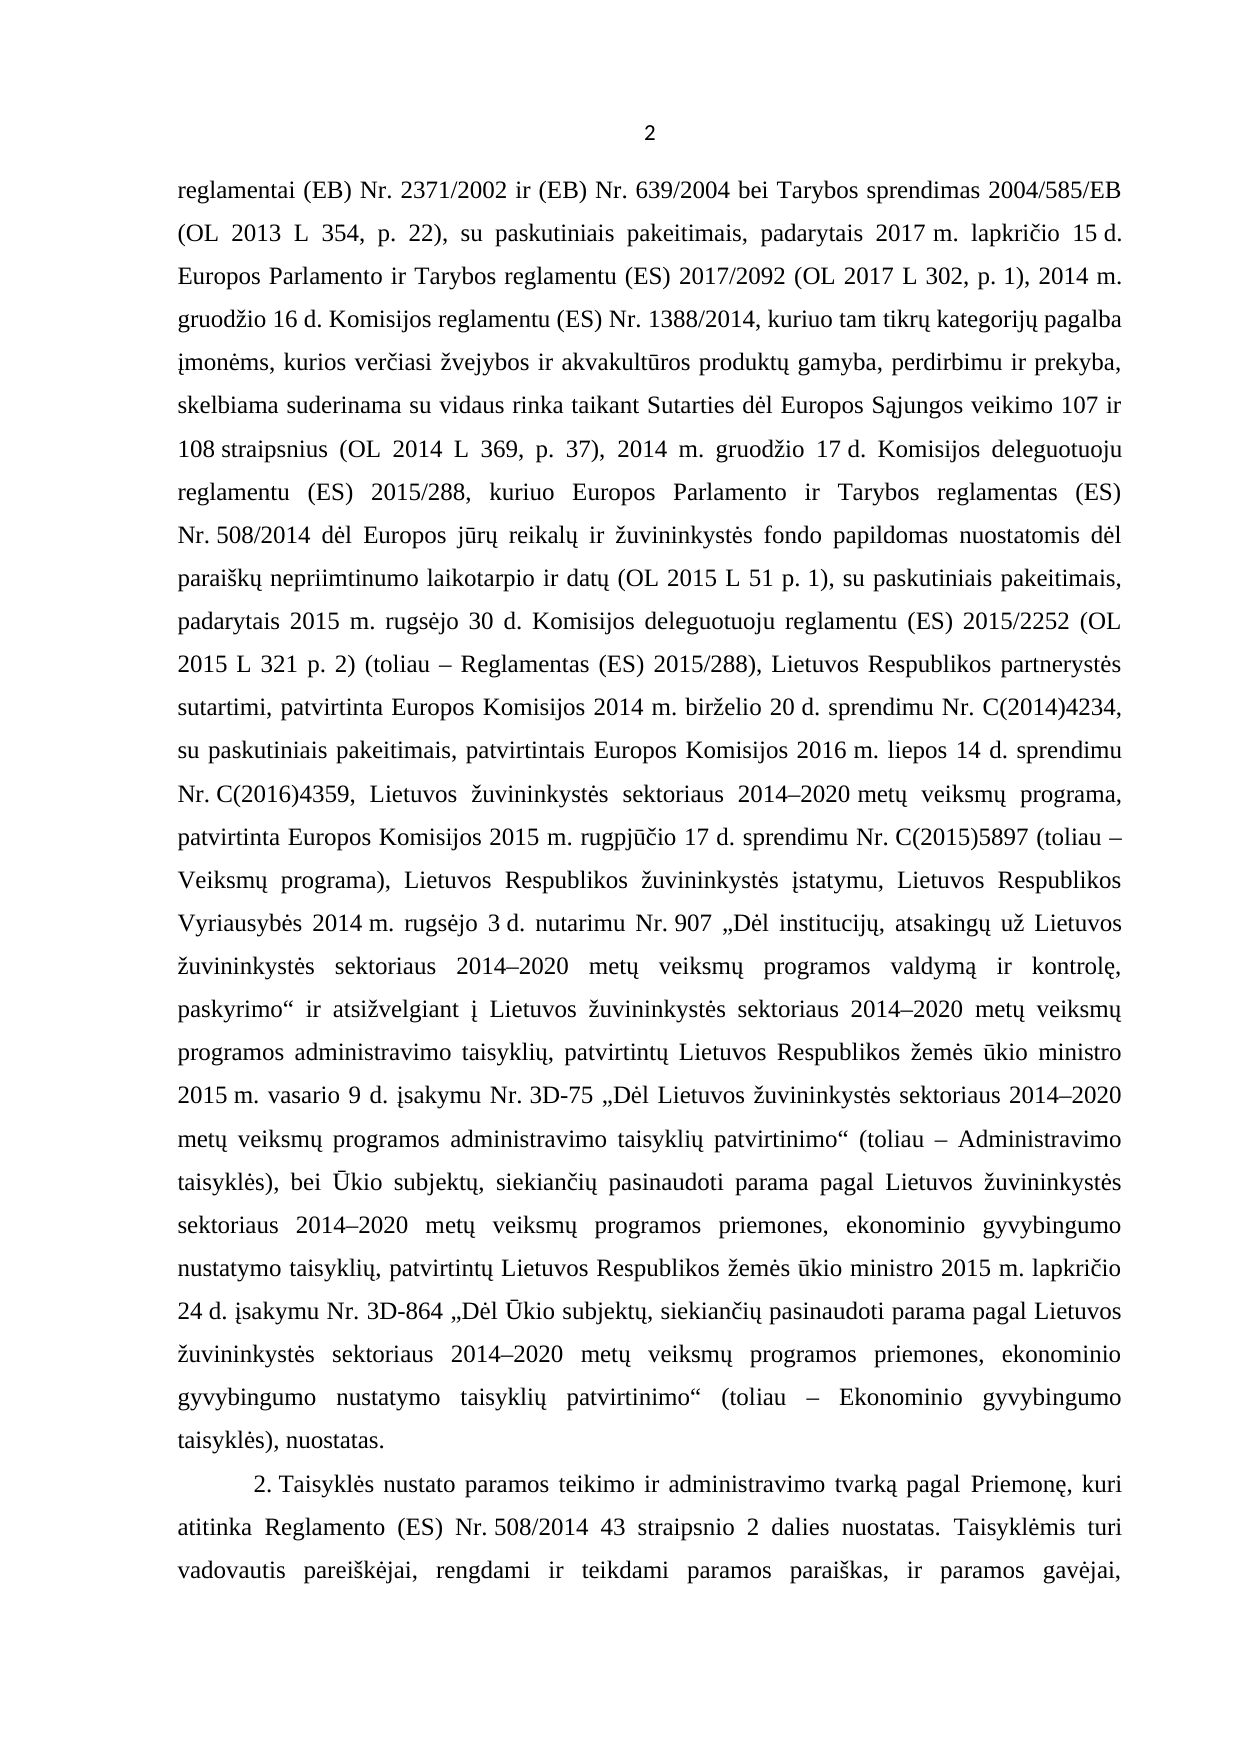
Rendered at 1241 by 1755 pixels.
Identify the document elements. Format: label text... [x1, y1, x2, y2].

text reglamentai (EB) Nr. 2371/2002 ir (EB) Nr. 639/2004 bei Tarybos sprendimas 2004/585/EB (OL 2013 L 354, p. 22), su paskutiniais pakeitimais, padarytais 2017 m. lapkričio 15 d. Europos Parlamento ir Tarybos reglamentu (ES) 2017/2092 (OL 2017 L 302, p. 1), 2014 m. gruodžio 16 d. Komisijos reglamentu (ES) Nr. 1388/2014, kuriuo tam tikrų kategorijų pagalba įmonėms, kurios verčiasi žvejybos ir akvakultūros produktų gamyba, perdirbimu ir prekyba, skelbiama suderinama su vidaus rinka taikant Sutarties dėl Europos Sąjungos veikimo 107 ir 108 straipsnius (OL 2014 L 369, p. 37), 2014 m. gruodžio 17 d. Komisijos deleguotuoju reglamentu (ES) 2015/288, kuriuo Europos Parlamento ir Tarybos reglamentas (ES) Nr. 508/2014 dėl Europos jūrų reikalų ir žuvininkystės fondo papildomas nuostatomis dėl paraiškų nepriimtinumo laikotarpio ir datų (OL 2015 L 51 p. 1), su paskutiniais pakeitimais, padarytais 2015 m. rugsėjo 30 d. Komisijos deleguotuoju reglamentu (ES) 2015/2252 (OL 2015 L 321 p. 2) (toliau – Reglamentas (ES) 2015/288), Lietuvos Respublikos partnerystės sutartimi, patvirtinta Europos Komisijos 2014 m. birželio 20 d. sprendimu Nr. C(2014)4234, su paskutiniais pakeitimais, patvirtintais Europos Komisijos 2016 m. liepos 14 d. sprendimu Nr. C(2016)4359, Lietuvos žuvininkystės sektoriaus 2014–2020 metų veiksmų programa, patvirtinta Europos Komisijos 2015 m. rugpjūčio 17 d. sprendimu Nr. C(2015)5897 (toliau – Veiksmų programa), Lietuvos Respublikos žuvininkystės įstatymu, Lietuvos Respublikos Vyriausybės 2014 m. rugsėjo 3 d. nutarimu Nr. 907 „Dėl institucijų, atsakingų už Lietuvos žuvininkystės sektoriaus 2014–2020 metų veiksmų programos valdymą ir kontrolę, paskyrimo“ ir atsižvelgiant į Lietuvos žuvininkystės sektoriaus 2014–2020 metų veiksmų programos administravimo taisyklių, patvirtintų Lietuvos Respublikos žemės ūkio ministro 2015 m. vasario 9 d. įsakymu Nr. 3D-75 „Dėl Lietuvos žuvininkystės sektoriaus 2014–2020 metų veiksmų programos administravimo taisyklių patvirtinimo“ (toliau – Administravimo taisyklės), bei Ūkio subjektų, siekiančių pasinaudoti parama pagal Lietuvos žuvininkystės sektoriaus 2014–2020 metų veiksmų programos priemones, ekonominio gyvybingumo nustatymo taisyklių, patvirtintų Lietuvos Respublikos žemės ūkio ministro 2015 m. lapkričio 24 d. įsakymu Nr. 3D-864 „Dėl Ūkio subjektų, siekiančių pasinaudoti parama pagal Lietuvos žuvininkystės sektoriaus 2014–2020 metų veiksmų programos priemones, ekonominio gyvybingumo nustatymo taisyklių patvirtinimo“ (toliau – Ekonominio gyvybingumo taisyklės), nuostatas. [177, 175, 1122, 1454]
text 2. Taisyklės nustato paramos teikimo ir administravimo tvarką pagal Priemonę, kuri atitinka Reglamento (ES) Nr. 508/2014 43 straipsnio 2 dalies nuostatas. Taisyklėmis turi vadovautis pareiškėjai, rengdami ir teikdami paramos paraiškas, ir paramos gavėjai, [177, 1469, 1122, 1584]
